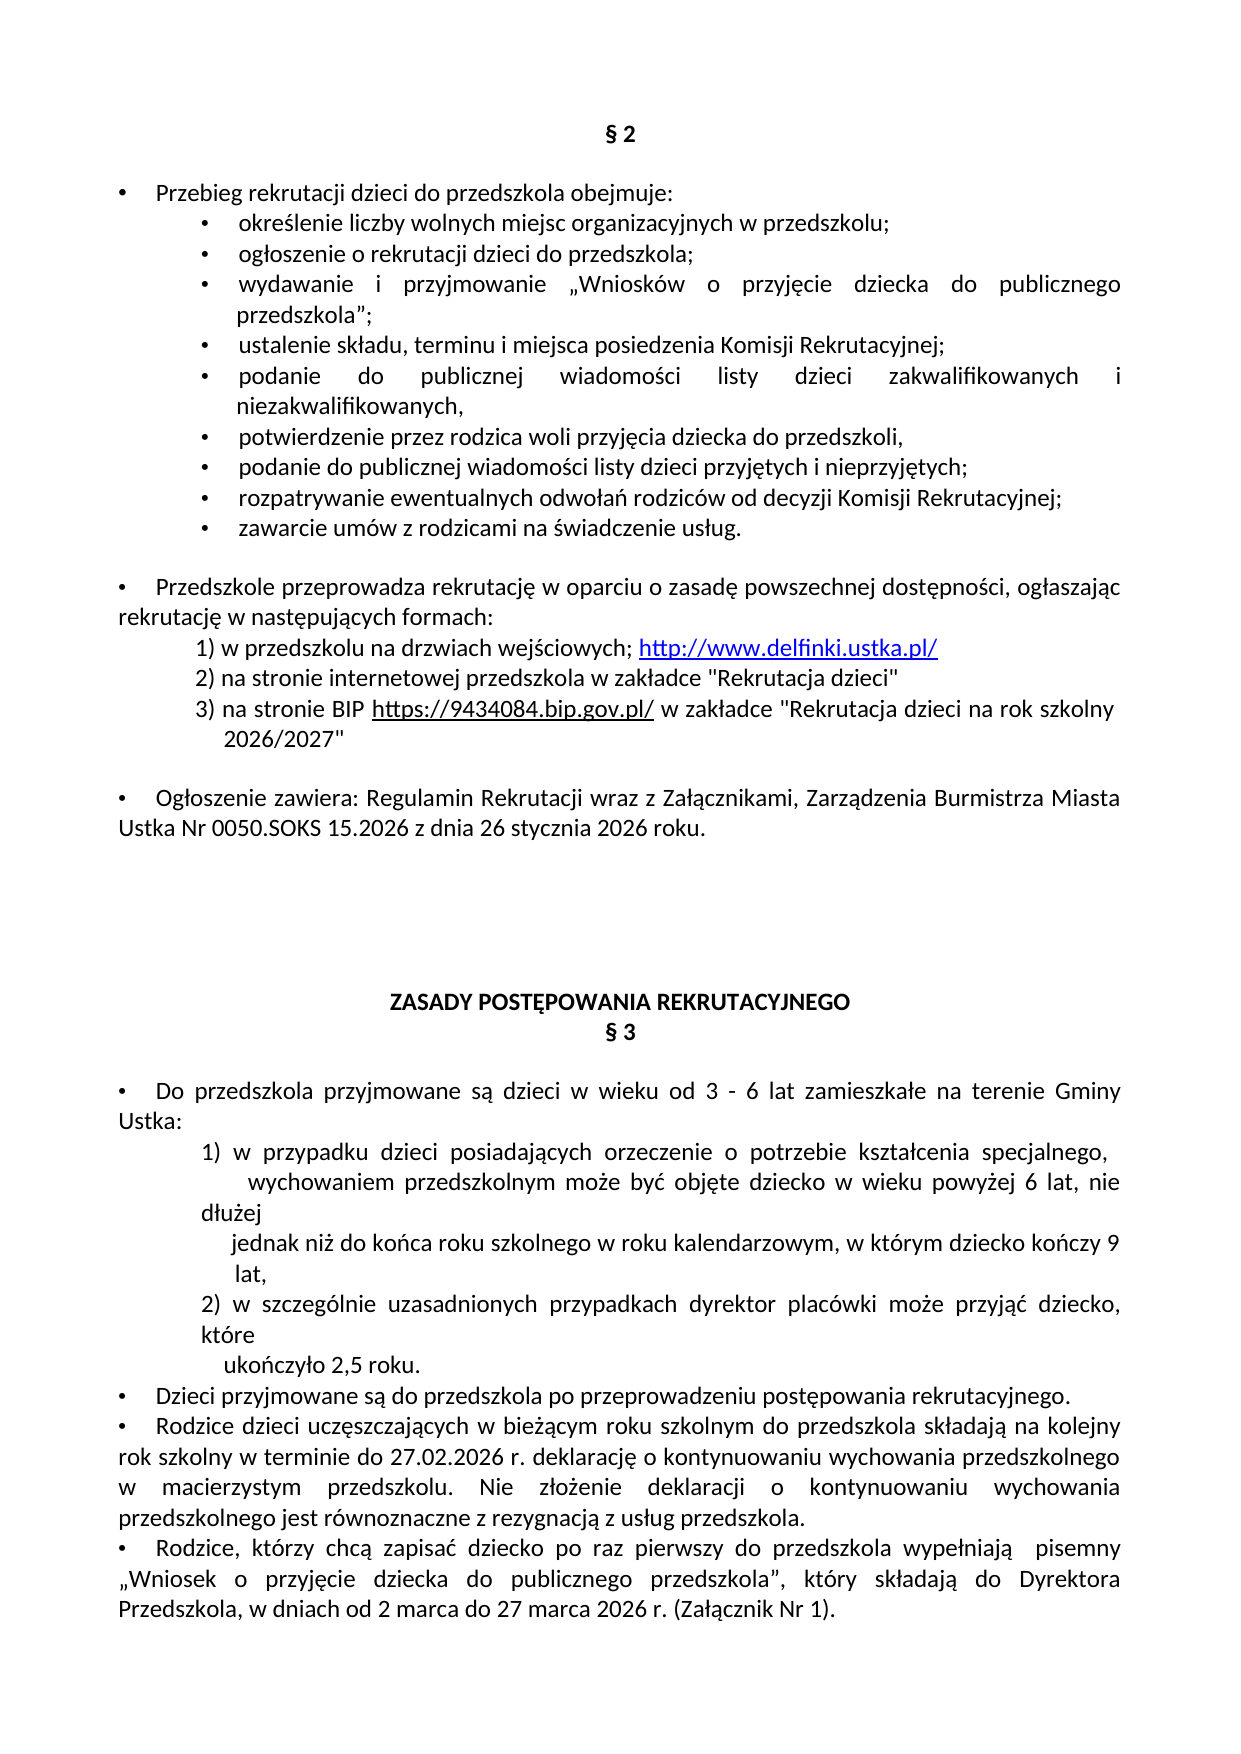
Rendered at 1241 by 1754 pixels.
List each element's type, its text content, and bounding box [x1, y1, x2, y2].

list Przebieg rekrutacji dzieci do przedszkola obejmuje: [81, 177, 1122, 207]
list ustalenie składu, terminu i miejsca posiedzenia Komisji Rekrutacyjnej; [199, 329, 1122, 360]
list potwierdzenie przez rodzica woli przyjęcia dziecka do przedszkoli, [199, 421, 1122, 451]
list wydawanie i przyjmowanie „Wniosków o przyjęcie dziecka do publicznego przedszkola”; [199, 268, 1122, 329]
text 2) w szczególnie uzasadnionych przypadkach dyrektor placówki może przyjąć dziecko, które ukończyło 2,5 roku. [201, 1288, 1122, 1380]
text 3) na stronie BIP https://9434084.bip.gov.pl/ w zakładce "Rekrutacja dzieci na rok szkolny 2026/2027" [195, 693, 1122, 754]
list Przedszkole przeprowadza rekrutację w oparciu o zasadę powszechnej dostępności, ogłaszając rekrutację w następujących formach: [81, 571, 1122, 632]
text § 2 [118, 118, 1122, 149]
text ZASADY POSTĘPOWANIA REKRUTACYJNEGO [118, 986, 1122, 1016]
list podanie do publicznej wiadomości listy dzieci przyjętych i nieprzyjętych; [199, 451, 1122, 482]
list określenie liczby wolnych miejsc organizacyjnych w przedszkolu; [199, 207, 1122, 238]
text 1) w przedszkolu na drzwiach wejściowych; http://www.delfinki.ustka.pl/ [195, 632, 1122, 662]
text 2) na stronie internetowej przedszkola w zakładce "Rekrutacja dzieci" [195, 662, 1122, 693]
list zawarcie umów z rodzicami na świadczenie usług. [199, 512, 1122, 543]
list podanie do publicznej wiadomości listy dzieci zakwalifikowanych i niezakwalifikowanych, [199, 360, 1122, 421]
text 1) w przypadku dzieci posiadających orzeczenie o potrzebie kształcenia specjalnego, wychowaniem przedszkolnym może być objęte dziecko w wieku powyżej 6 lat, nie dłużej jednak niż do końca roku szkolnego w roku kalendarzowym, w którym dziecko kończy 9 lat, [201, 1136, 1122, 1288]
list ogłoszenie o rekrutacji dzieci do przedszkola; [199, 238, 1122, 268]
list Ogłoszenie zawiera: Regulamin Rekrutacji wraz z Załącznikami, Zarządzenia Burmistrza Miasta Ustka Nr 0050.SOKS 15.2026 z dnia 26 stycznia 2026 roku. [81, 782, 1122, 843]
list Rodzice dzieci uczęszczających w bieżącym roku szkolnym do przedszkola składają na kolejny rok szkolny w terminie do 27.02.2026 r. deklarację o kontynuowaniu wychowania przedszkolnego w macierzystym przedszkolu. Nie złożenie deklaracji o kontynuowaniu wychowania przedszkolnego jest równoznaczne z rezygnacją z usług przedszkola. [81, 1411, 1122, 1533]
list Do przedszkola przyjmowane są dzieci w wieku od 3 - 6 lat zamieszkałe na terenie Gminy Ustka: [81, 1075, 1122, 1136]
list rozpatrywanie ewentualnych odwołań rodziców od decyzji Komisji Rekrutacyjnej; [199, 482, 1122, 512]
list Dzieci przyjmowane są do przedszkola po przeprowadzeniu postępowania rekrutacyjnego. [81, 1380, 1122, 1411]
list Rodzice, którzy chcą zapisać dziecko po raz pierwszy do przedszkola wypełniają pisemny „Wniosek o przyjęcie dziecka do publicznego przedszkola”, który składają do Dyrektora Przedszkola, w dniach od 2 marca do 27 marca 2026 r. (Załącznik Nr 1). [81, 1533, 1122, 1624]
text § 3 [118, 1016, 1122, 1047]
